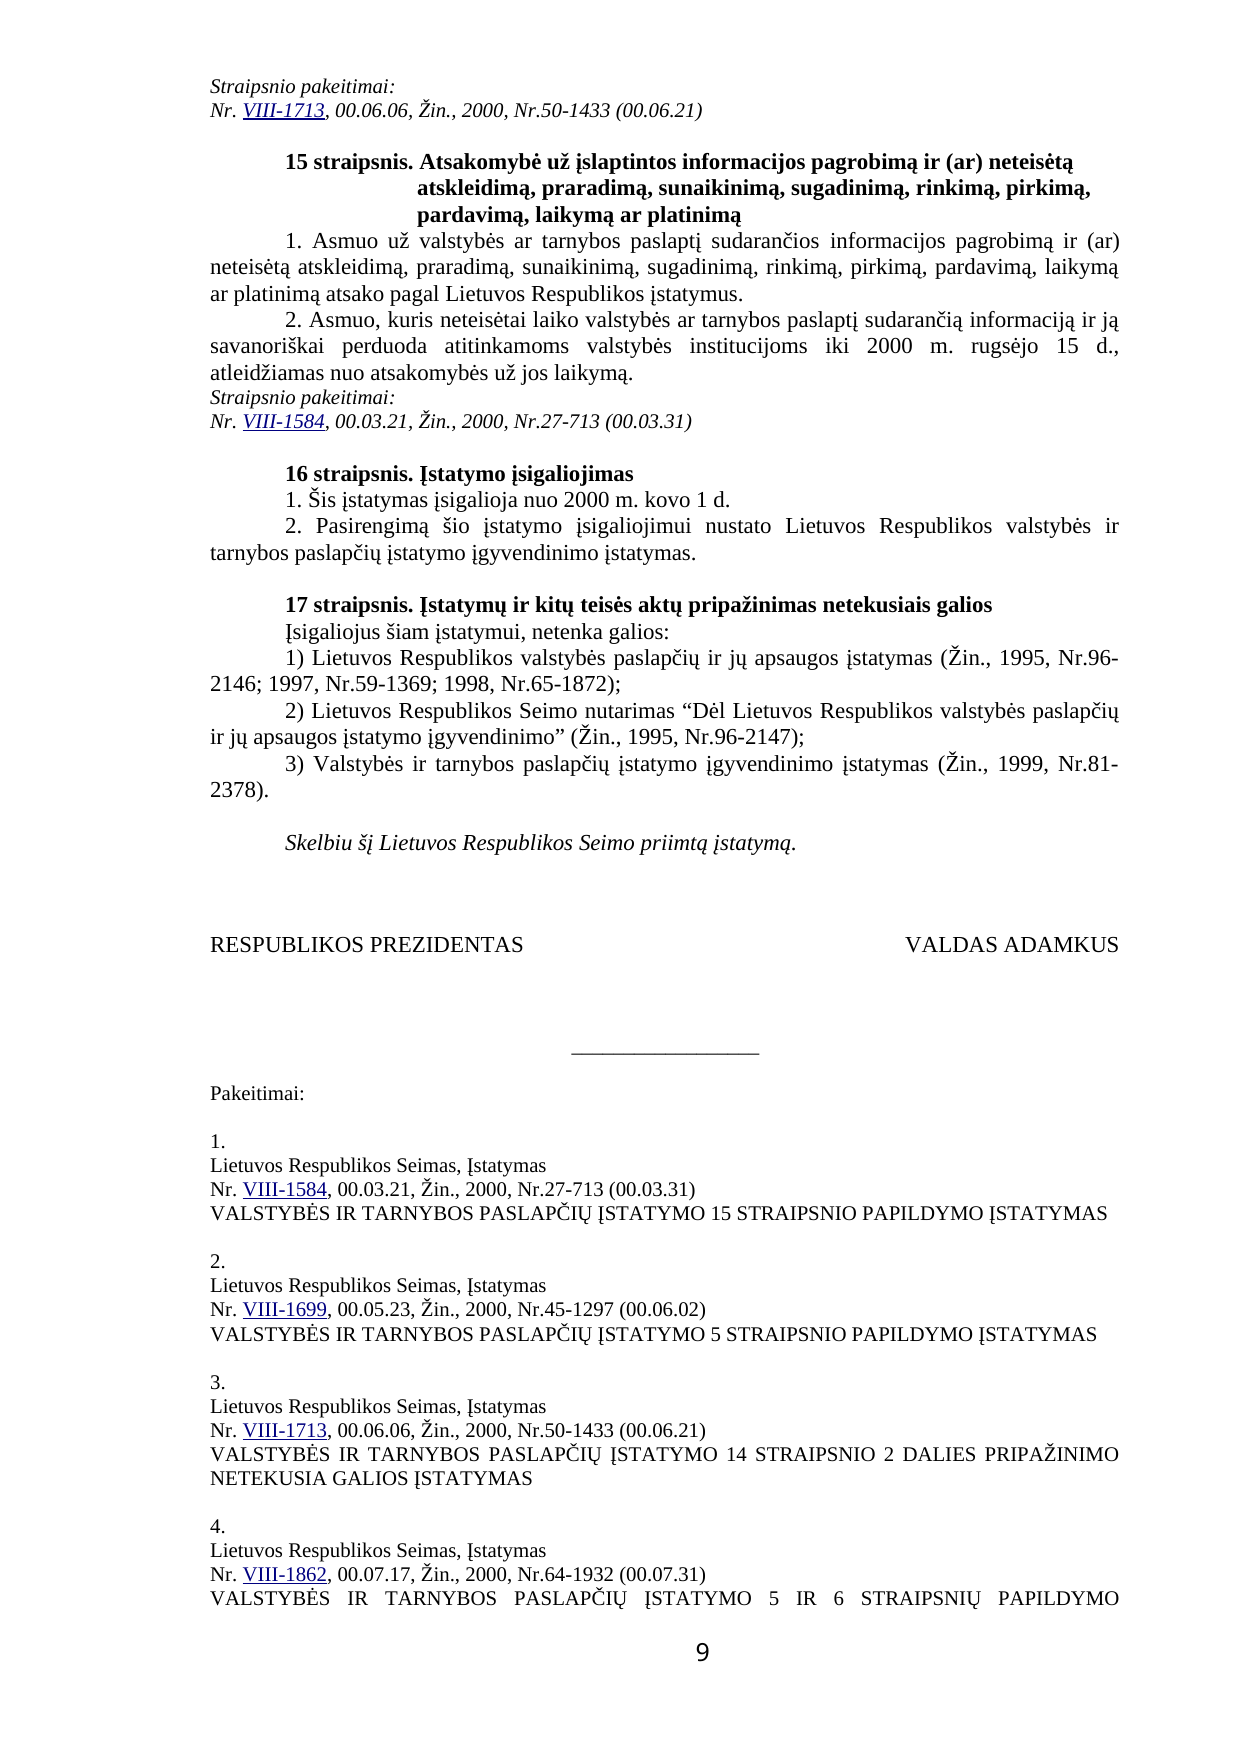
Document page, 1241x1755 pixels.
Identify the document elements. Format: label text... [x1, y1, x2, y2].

text Įsigaliojus šiam įstatymui, netenka galios: [210, 618, 1120, 644]
text 3. [210, 1369, 1120, 1394]
text 1. [210, 1129, 1120, 1153]
text Pakeitimai: [210, 1081, 1120, 1105]
text 17 straipsnis. Įstatymų ir kitų teisės aktų pripažinimas netekusiais galios [210, 591, 1120, 618]
text 2. Pasirengimą šio įstatymo įsigaliojimui nustato Lietuvos Respublikos valstybės ir tarnybos paslapčių įstatymo įgyvendinimo įstatymas. [210, 512, 1120, 565]
text Straipsnio pakeitimai: [210, 73, 1120, 98]
text RESPUBLIKOS PREZIDENTAS VALDAS ADAMKUS [210, 931, 1120, 958]
text Lietuvos Respublikos Seimas, Įstatymas [210, 1273, 1120, 1297]
text 2. Asmuo, kuris neteisėtai laiko valstybės ar tarnybos paslaptį sudarančią informaciją ir ją savanoriškai perduoda atitinkamoms valstybės institucijoms iki 2000 m. rugsėjo 15 d., atleidžiamas nuo atsakomybės už jos laikymą. [210, 306, 1120, 385]
text Nr. VIII-1713, 00.06.06, Žin., 2000, Nr.50-1433 (00.06.21) [210, 1418, 1120, 1442]
text 2) Lietuvos Respublikos Seimo nutarimas “Dėl Lietuvos Respublikos valstybės paslapčių ir jų apsaugos įstatymo įgyvendinimo” (Žin., 1995, Nr.96-2147); [210, 697, 1120, 749]
text pardavimą, laikymą ar platinimą [417, 201, 1120, 227]
text atskleidimą, praradimą, sunaikinimą, sugadinimą, rinkimą, pirkimą, [417, 174, 1120, 201]
text 1. Šis įstatymas įsigalioja nuo 2000 m. kovo 1 d. [210, 486, 1120, 512]
text 4. [210, 1514, 1120, 1538]
text Nr. VIII-1862, 00.07.17, Žin., 2000, Nr.64-1932 (00.07.31) [210, 1562, 1120, 1586]
text Lietuvos Respublikos Seimas, Įstatymas [210, 1394, 1120, 1418]
text Nr. VIII-1699, 00.05.23, Žin., 2000, Nr.45-1297 (00.06.02) [210, 1297, 1120, 1321]
text Nr. VIII-1713, 00.06.06, Žin., 2000, Nr.50-1433 (00.06.21) [210, 98, 1120, 122]
text VALSTYBĖS IR TARNYBOS PASLAPČIŲ ĮSTATYMO 5 IR 6 STRAIPSNIŲ PAPILDYMO [210, 1586, 1120, 1610]
text 16 straipsnis. Įstatymo įsigaliojimas [210, 460, 1120, 486]
text 1) Lietuvos Respublikos valstybės paslapčių ir jų apsaugos įstatymas (Žin., 1995, Nr.96-2146; 1997, Nr.59-1369; 1998, Nr.65-1872); [210, 644, 1120, 697]
text __________________ [210, 1033, 1120, 1057]
text VALSTYBĖS IR TARNYBOS PASLAPČIŲ ĮSTATYMO 14 STRAIPSNIO 2 DALIES PRIPAŽINIMO NETEKUSIA GALIOS ĮSTATYMAS [210, 1442, 1120, 1490]
text Lietuvos Respublikos Seimas, Įstatymas [210, 1153, 1120, 1177]
text 3) Valstybės ir tarnybos paslapčių įstatymo įgyvendinimo įstatymas (Žin., 1999, Nr.81-2378). [210, 749, 1120, 802]
text Lietuvos Respublikos Seimas, Įstatymas [210, 1538, 1120, 1562]
text Skelbiu šį Lietuvos Respublikos Seimo priimtą įstatymą. [210, 829, 1120, 855]
text 2. [210, 1249, 1120, 1273]
text 15 straipsnis. Atsakomybė už įslaptintos informacijos pagrobimą ir (ar) neteisėtą [285, 148, 1120, 174]
text VALSTYBĖS IR TARNYBOS PASLAPČIŲ ĮSTATYMO 15 STRAIPSNIO PAPILDYMO ĮSTATYMAS [210, 1201, 1120, 1225]
text VALSTYBĖS IR TARNYBOS PASLAPČIŲ ĮSTATYMO 5 STRAIPSNIO PAPILDYMO ĮSTATYMAS [210, 1321, 1120, 1346]
text 1. Asmuo už valstybės ar tarnybos paslaptį sudarančios informacijos pagrobimą ir (ar) neteisėtą atskleidimą, praradimą, sunaikinimą, sugadinimą, rinkimą, pirkimą, pardavimą, laikymą ar platinimą atsako pagal Lietuvos Respublikos įstatymus. [210, 227, 1120, 306]
text Nr. VIII-1584, 00.03.21, Žin., 2000, Nr.27-713 (00.03.31) [210, 409, 1120, 433]
text Straipsnio pakeitimai: [210, 385, 1120, 409]
text Nr. VIII-1584, 00.03.21, Žin., 2000, Nr.27-713 (00.03.31) [210, 1177, 1120, 1201]
